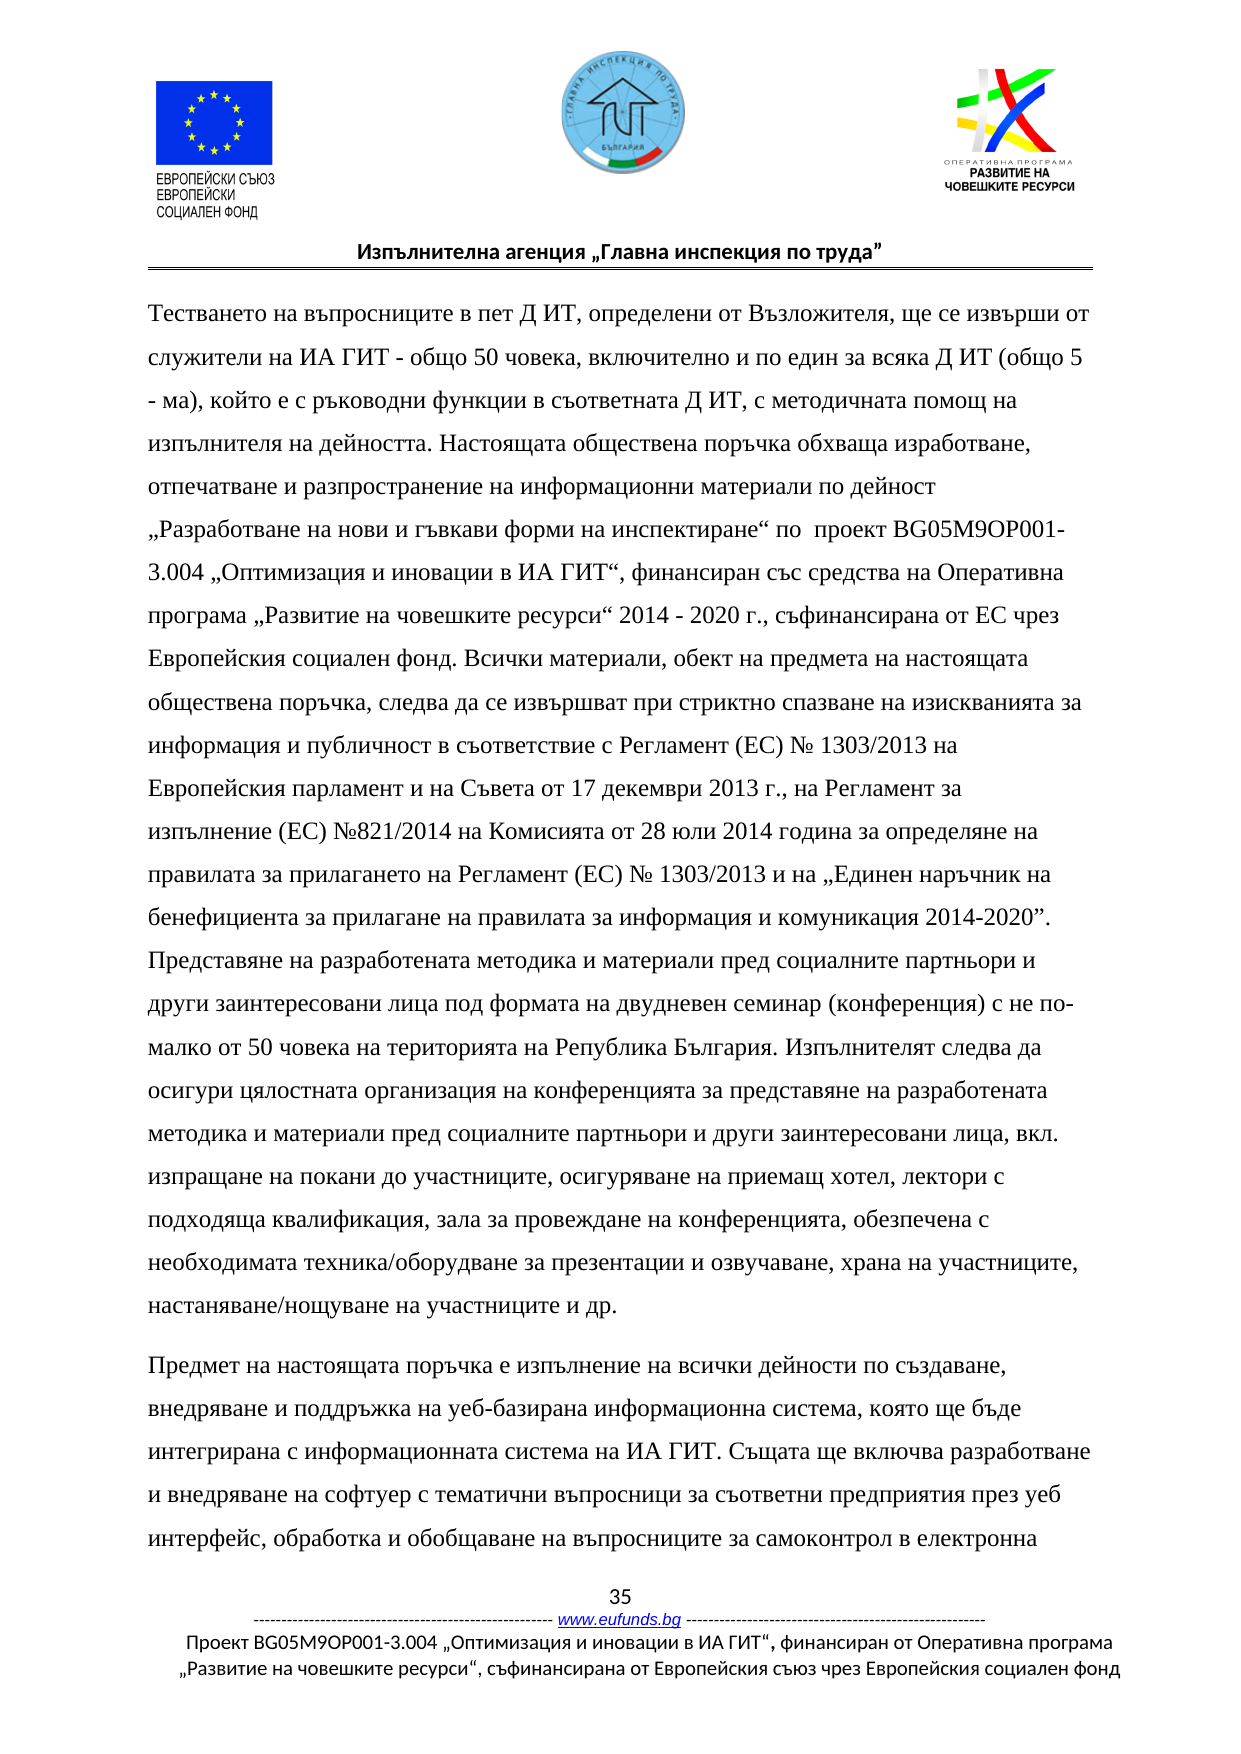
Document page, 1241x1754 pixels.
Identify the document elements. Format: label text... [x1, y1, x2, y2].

text Предмет на настоящата поръчка е изпълнение на всички дейности по създаване, внедряване и поддръжка на уеб-базирана информационна система, която ще бъде интегрирана с информационната система на ИА ГИТ. Същата ще включва разработване и внедряване на софтуер с тематични въпросници за съответни предприятия през уеб интерфейс, обработка и обобщаване на въпросниците за самоконтрол в електронна [148, 1350, 1093, 1551]
text Тестването на въпросниците в пет Д ИТ, определени от Възложителя, ще се извърши от служители на ИА ГИТ - общо 50 човека, включително и по един за всяка Д ИТ (общо 5 - ма), който е с ръководни функции в съответната Д ИТ, с методичната помощ на изпълнителя на дейността. Настоящата обществена поръчка обхваща изработване, отпечатване и разпространение на информационни материали по дейност „Разработване на нови и гъвкави форми на инспектиране“ по проект BG05M9OP001-3.004 „Оптимизация и иновации в ИА ГИТ“, финансиран със средства на Оперативна програма „Развитие на човешките ресурси“ 2014 - 2020 г., съфинансирана от ЕС чрез Европейския социален фонд. Всички материали, обект на предмета на настоящата обществена поръчка, следва да се извършват при стриктно спазване на изискванията за информация и публичност в съответствие с Регламент (ЕС) № 1303/2013 на Европейския парламент и на Съвета от 17 декември 2013 г., на Регламент за изпълнение (ЕС) №821/2014 на Комисията от 28 юли 2014 година за определяне на правилата за прилагането на Регламент (ЕС) № 1303/2013 и на „Единен наръчник на бенефициента за прилагане на правилата за информация и комуникация 2014-2020”. Представяне на разработената методика и материали пред социалните партньори и други заинтересовани лица под формата на двудневен семинар (конференция) с не по-малко от 50 човека на територията на Република България. Изпълнителят следва да осигури цялостната организация на конференцията за представяне на разработената методика и материали пред социалните партньори и други заинтересовани лица, вкл. изпращане на покани до участниците, осигуряване на приемащ хотел, лектори с подходяща квалификация, зала за провеждане на конференцията, обезпечена с необходимата техника/оборудване за презентации и озвучаване, храна на участниците, настаняване/нощуване на участниците и др. [148, 298, 1093, 1319]
